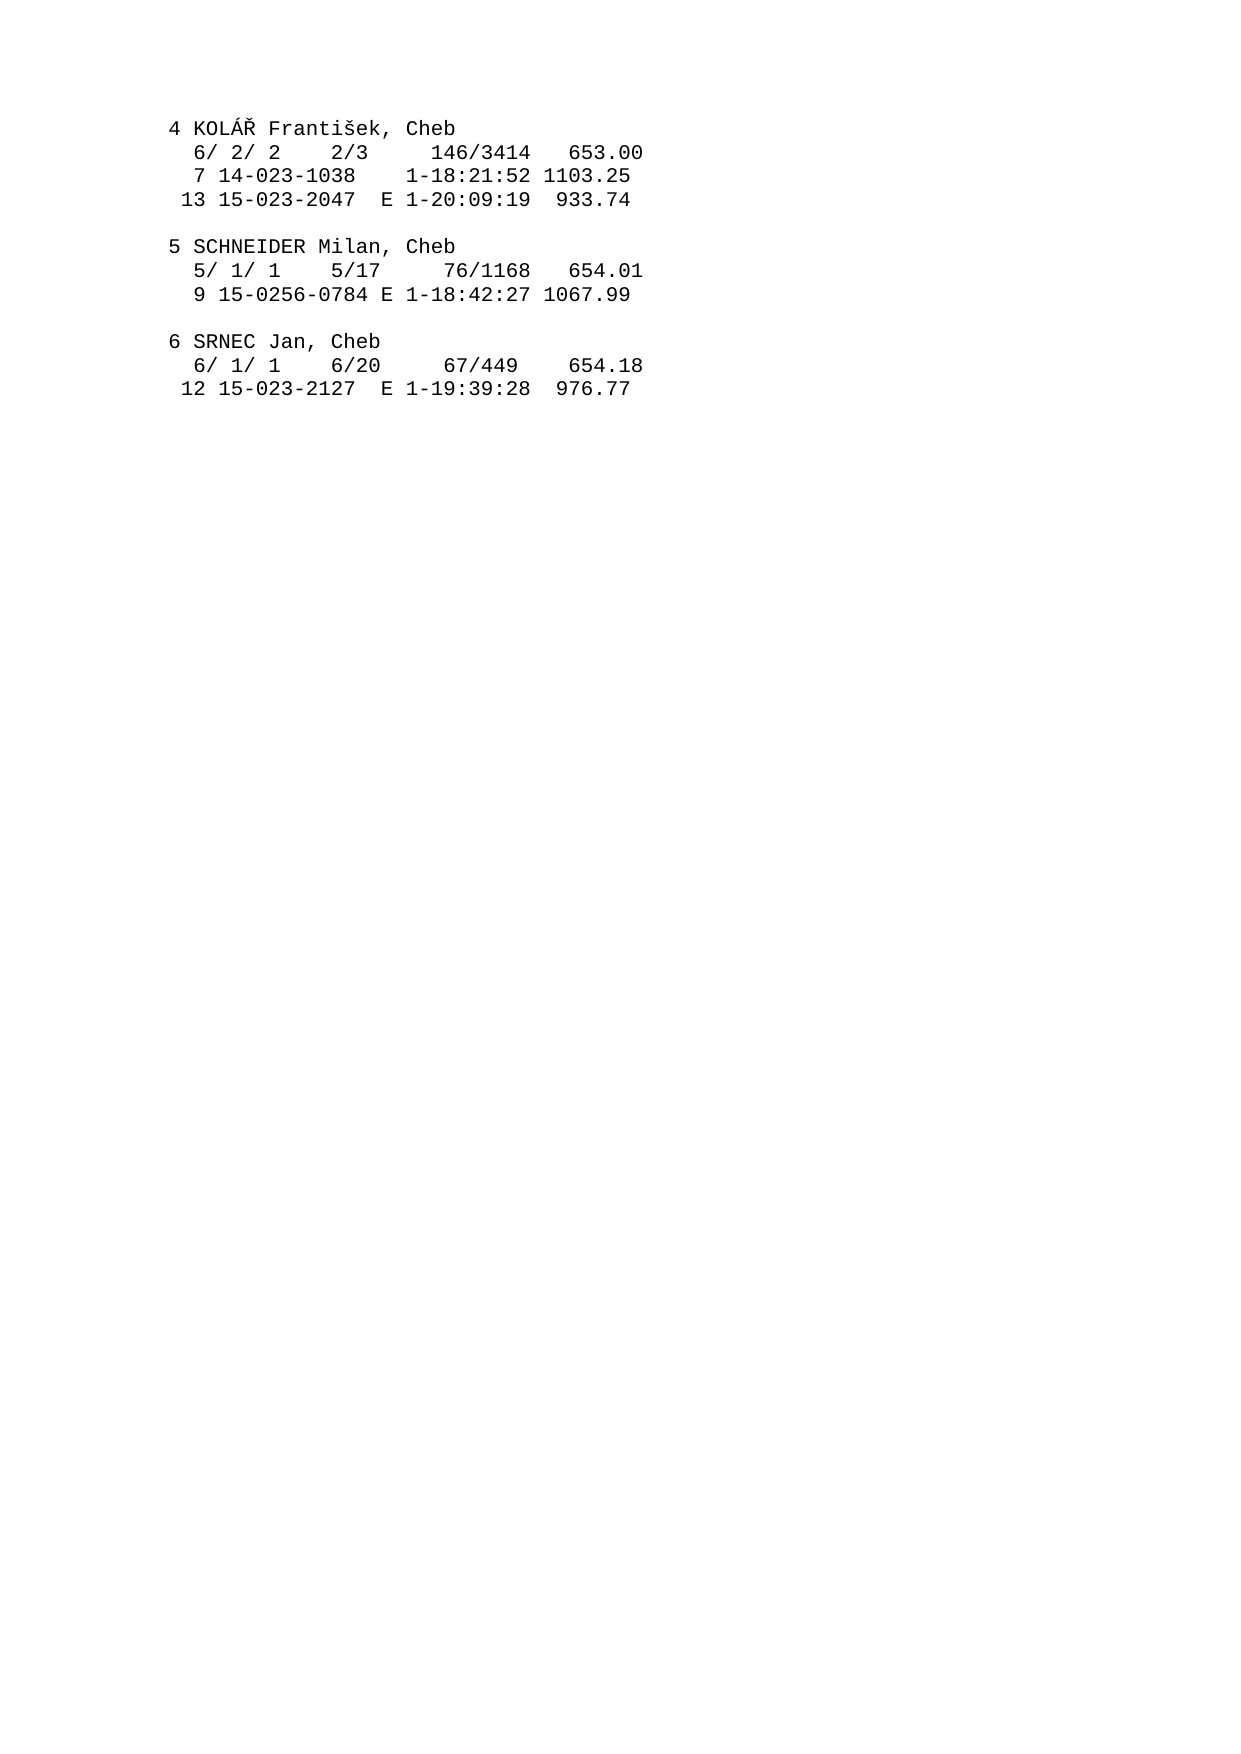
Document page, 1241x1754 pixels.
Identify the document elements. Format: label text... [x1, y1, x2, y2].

text 6/ 2/ 2 2/3 146/3414 653.00 [118, 142, 1122, 165]
text 5/ 1/ 1 5/17 76/1168 654.01 [118, 260, 1122, 284]
text 5 SCHNEIDER Milan, Cheb [118, 236, 1122, 260]
text 13 15-023-2047 E 1-20:09:19 933.74 [118, 189, 1122, 213]
text 9 15-0256-0784 E 1-18:42:27 1067.99 [118, 284, 1122, 307]
text 7 14-023-1038 1-18:21:52 1103.25 [118, 165, 1122, 189]
text 4 KOLÁŘ František, Cheb [118, 118, 1122, 142]
text 6 SRNEC Jan, Cheb [118, 331, 1122, 354]
text 12 15-023-2127 E 1-19:39:28 976.77 [118, 378, 1122, 402]
text 6/ 1/ 1 6/20 67/449 654.18 [118, 354, 1122, 378]
